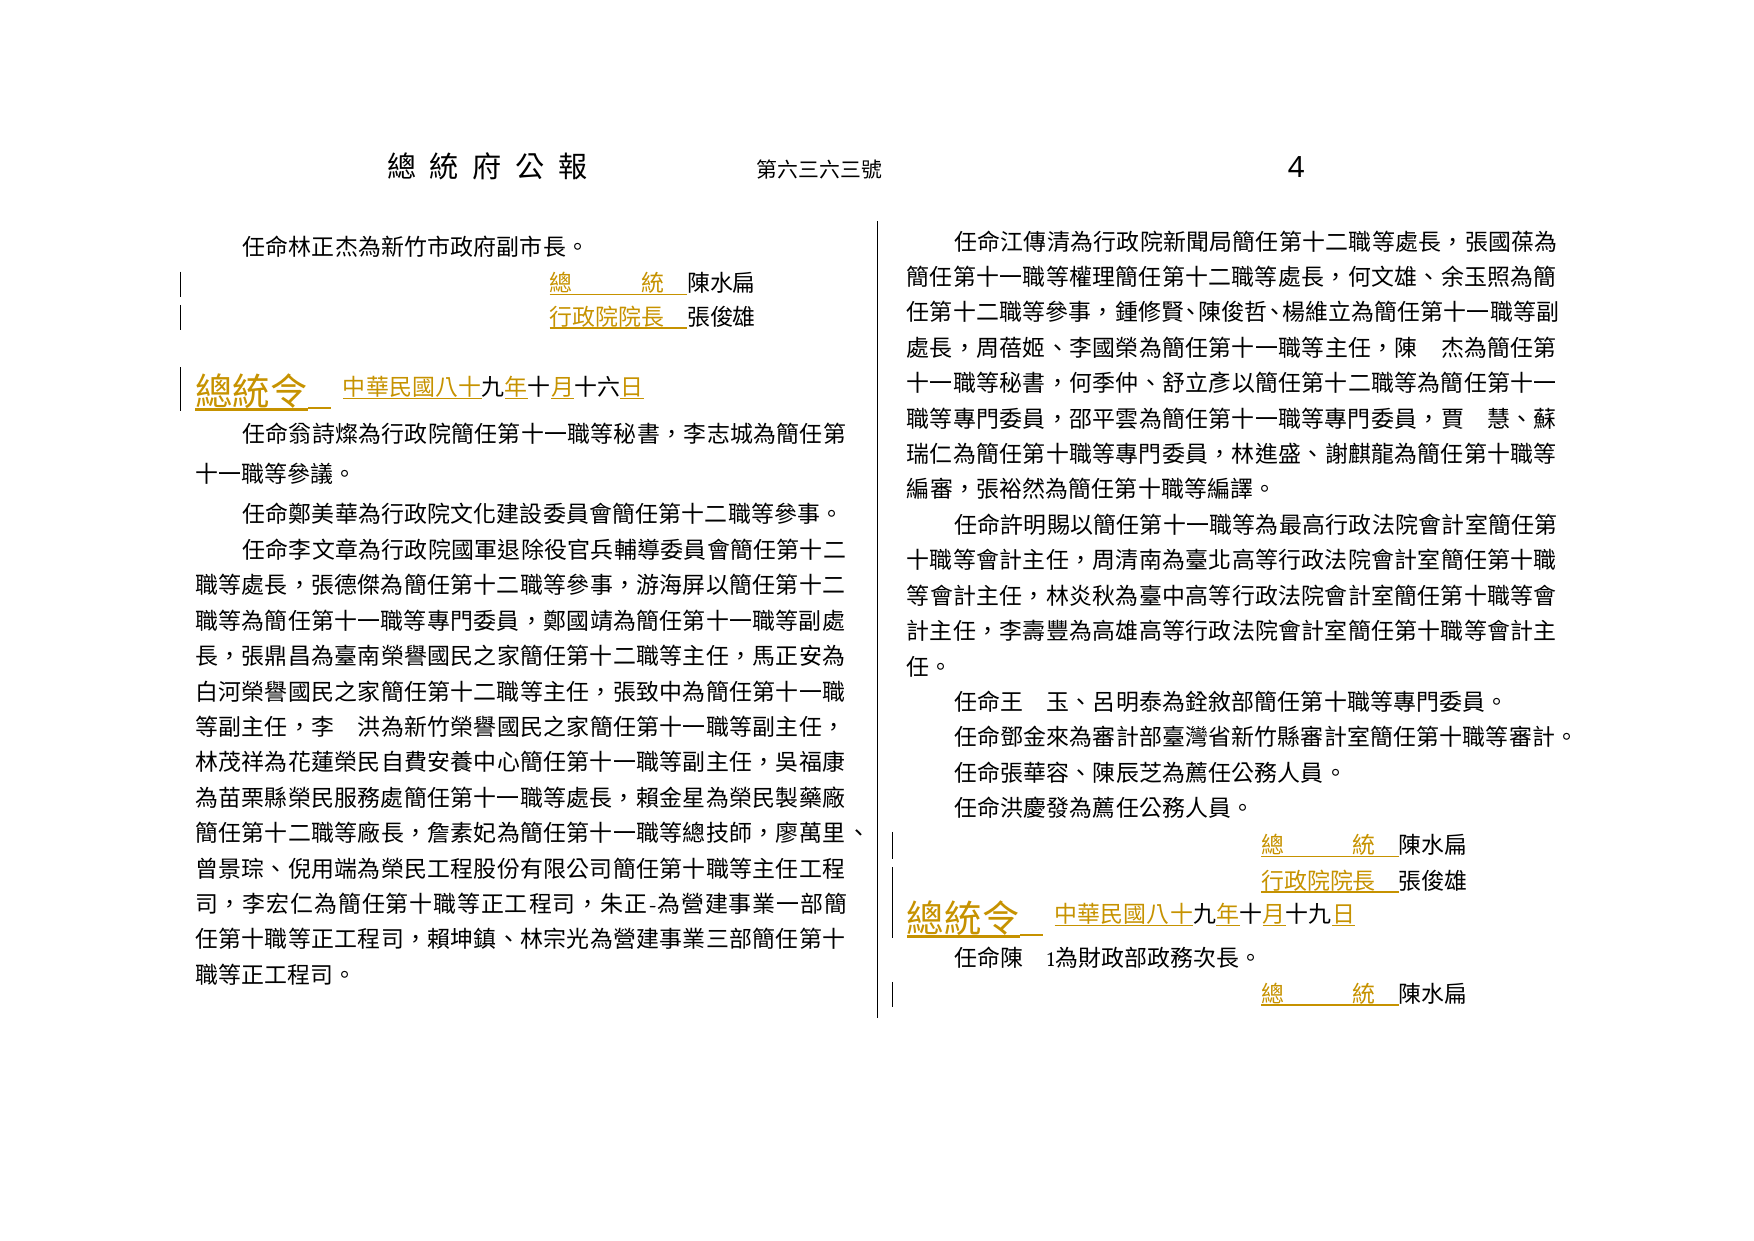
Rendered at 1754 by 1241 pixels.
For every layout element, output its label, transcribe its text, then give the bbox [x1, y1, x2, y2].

text 總 統 陳水扁 [907, 982, 1559, 1007]
table_header 中華民國八十九年十月十六日 [340, 368, 852, 411]
text 任命王 玉、呂明泰為銓敘部簡任第十職等專門委員。 [907, 682, 1559, 717]
text 任命洪慶發為薦任公務人員。 [907, 788, 1559, 824]
text 任命江傳清為行政院新聞局簡任第十二職等處長，張國葆為簡任第十一職等權理簡任第十二職等處長，何文雄、余玉照為簡任第十二職等參事，鍾修賢、陳俊哲、楊維立為簡任第十一職等副處長，周蓓姬、李國榮為簡任第十一職等主任，陳 杰為簡任第十一職等秘書，何季仲、舒立彥以簡任第十二職等為簡任第十一職等專門委員，邵平雲為簡任第十一職等專門委員，賈 慧、蘇瑞仁為簡任第十職等專門委員，林進盛、謝麒龍為簡任第十職等編審，張裕然為簡任第十職等編譯。 [907, 222, 1559, 505]
table_header 總統令 [904, 895, 1051, 938]
text 總 統 陳水扁 [195, 272, 847, 297]
table_header 總統令 [192, 368, 340, 411]
text 任命陳 為財政部政務次長。 [907, 938, 1559, 974]
text 任命鄧金來為審計部臺灣省新竹縣審計室簡任第十職等審計。 [907, 717, 1559, 753]
text 任命林正杰為新竹市政府副市長。 [195, 222, 847, 263]
text 任命許明賜以簡任第十一職等為最高行政法院會計室簡任第十職等會計主任，周清南為臺北高等行政法院會計室簡任第十職等會計主任，林炎秋為臺中高等行政法院會計室簡任第十職等會計主任，李壽豐為高雄高等行政法院會計室簡任第十職等會計主任。 [907, 505, 1559, 682]
text 行政院院長 張俊雄 [907, 867, 1559, 894]
text 行政院院長 張俊雄 [195, 305, 847, 330]
text 任命張華容、陳辰芝為薦任公務人員。 [907, 753, 1559, 788]
text 總 統 陳水扁 [907, 832, 1559, 859]
text 任命翁詩燦為行政院簡任第十一職等秘書，李志城為簡任第十一職等參議。 [195, 411, 847, 490]
text 任命鄭美華為行政院文化建設委員會簡任第十二職等參事。 [195, 490, 847, 530]
text 任命李文章為行政院國軍退除役官兵輔導委員會簡任第十二職等處長，張德傑為簡任第十二職等參事，游海屏以簡任第十二職等為簡任第十一職等專門委員，鄭國靖為簡任第十一職等副處長，張鼎昌為臺南榮譽國民之家簡任第十二職等主任，馬正安為白河榮譽國民之家簡任第十二職等主任，張致中為簡任第十一職等副主任，李 洪為新竹榮譽國民之家簡任第十一職等副主任，林茂祥為花蓮榮民自費安養中心簡任第十一職等副主任，吳福康為苗栗縣榮民服務處簡任第十一職等處長，賴金星為榮民製藥廠簡任第十二職等廠長，詹素妃為簡任第十一職等總技師，廖萬里、曾景琮、倪用端為榮民工程股份有限公司簡任第十職等主任工程司，李宏仁為簡任第十職等正工程司，朱正為營建事業一部簡任第十職等正工程司，賴坤鎮、林宗光為營建事業三部簡任第十職等正工程司。 [195, 530, 847, 990]
table_header 中華民國八十九年十月十九日 [1051, 895, 1564, 938]
